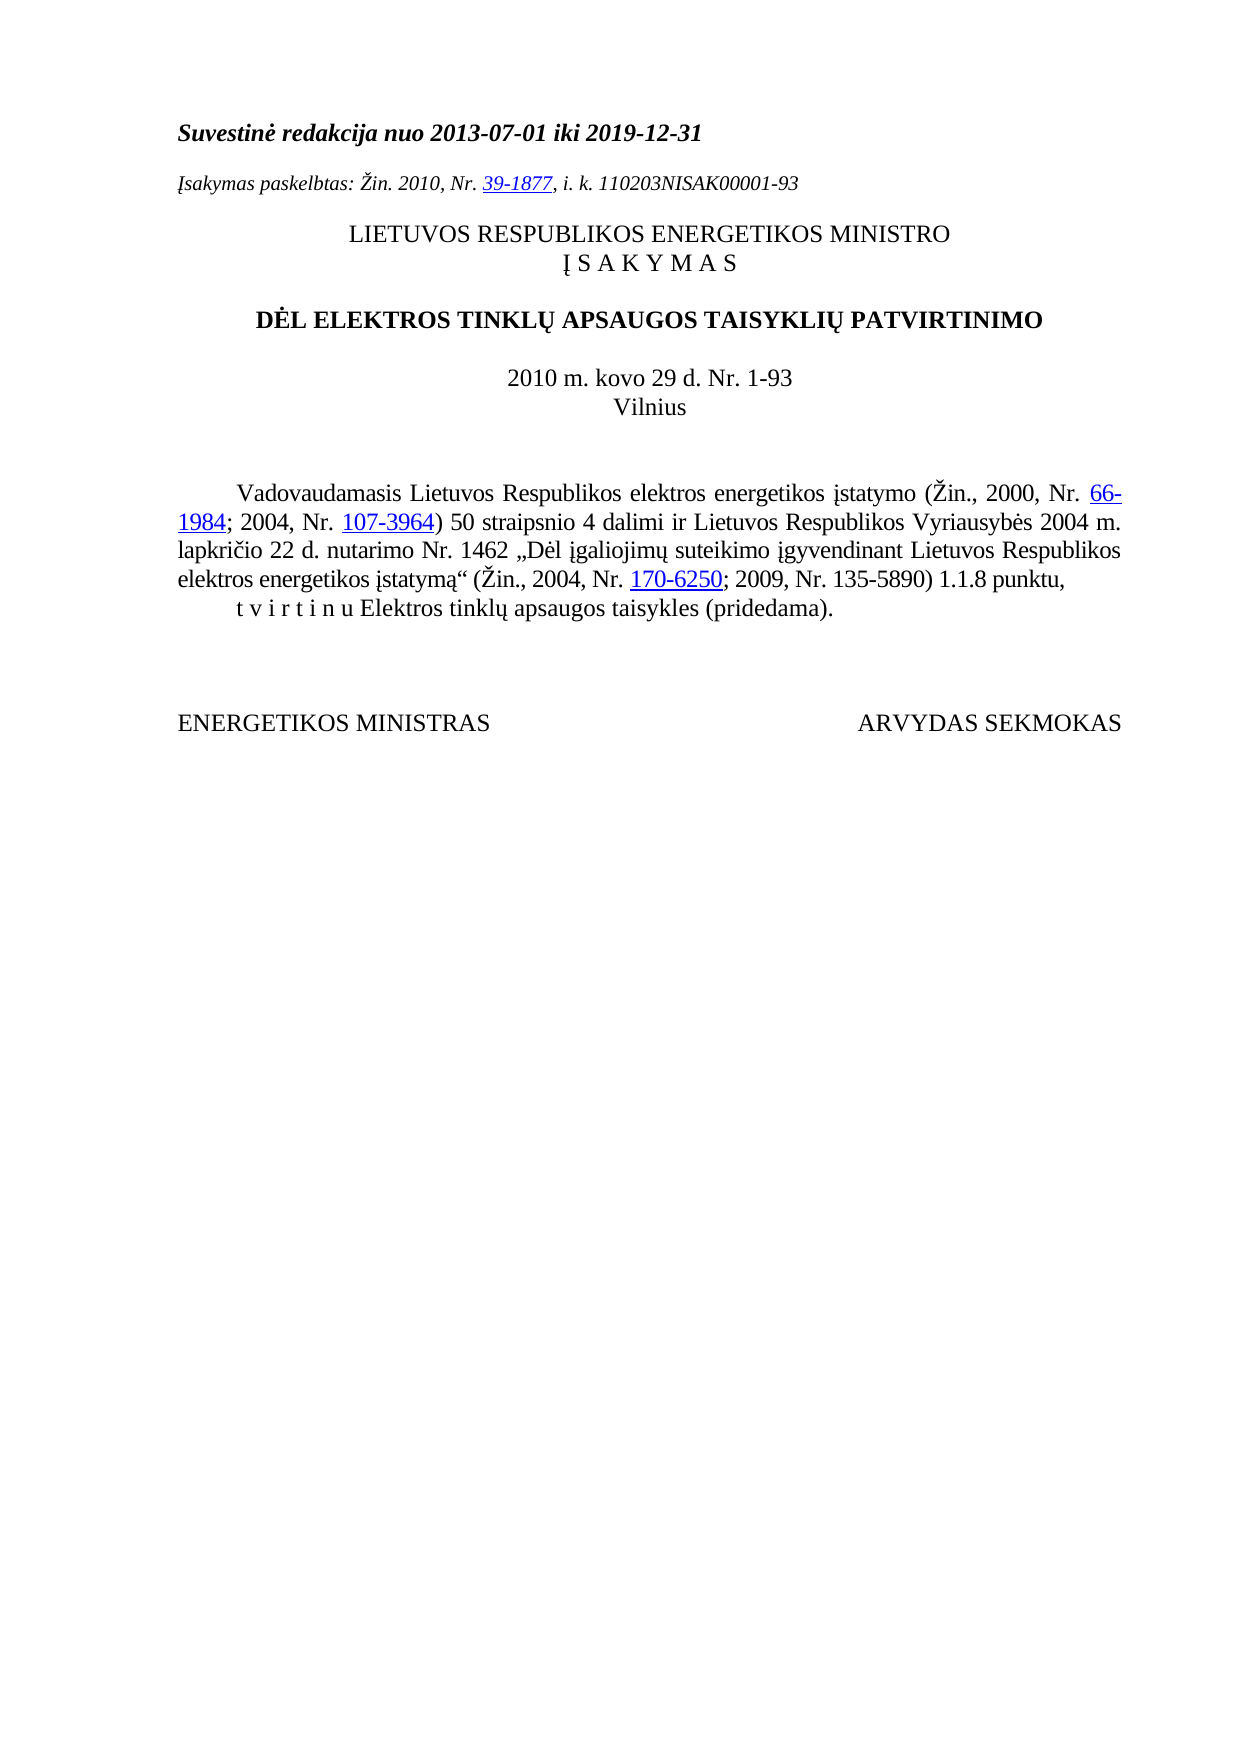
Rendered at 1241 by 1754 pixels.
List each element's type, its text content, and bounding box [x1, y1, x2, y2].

text Energetikos ministras Arvydas Sekmokas [177, 708, 1122, 737]
text Vadovaudamasis Lietuvos Respublikos elektros energetikos įstatymo (Žin., 2000, Nr. 66-1984; 2004, Nr. 107-3964) 50 straipsnio 4 dalimi ir Lietuvos Respublikos Vyriausybės 2004 m. lapkričio 22 d. nutarimo Nr. 1462 „Dėl įgaliojimų suteikimo įgyvendinant Lietuvos Respublikos elektros energetikos įstatymą“ (Žin., 2004, Nr. 170-6250; 2009, Nr. 135-5890) 1.1.8 punktu, [177, 478, 1122, 593]
text 2010 m. kovo 29 d. Nr. 1-93 [177, 363, 1122, 392]
text DĖL elektros tinklų apsaugos taisyklių patvirtinimo [177, 305, 1122, 334]
text Suvestinė redakcija nuo 2013-07-01 iki 2019-12-31 [177, 118, 1122, 147]
text Įsakymas paskelbtas: Žin. 2010, Nr. 39-1877, i. k. 110203NISAK00001-93 [177, 171, 1122, 195]
text t v i r t i n u Elektros tinklų apsaugos taisykles (pridedama). [177, 593, 1122, 622]
text į s a k y m a s [177, 248, 1122, 277]
text LIETUVOS RESPUBLIKOS ENERGETIKOS MINISTRO [177, 219, 1122, 248]
text Vilnius [177, 392, 1122, 420]
